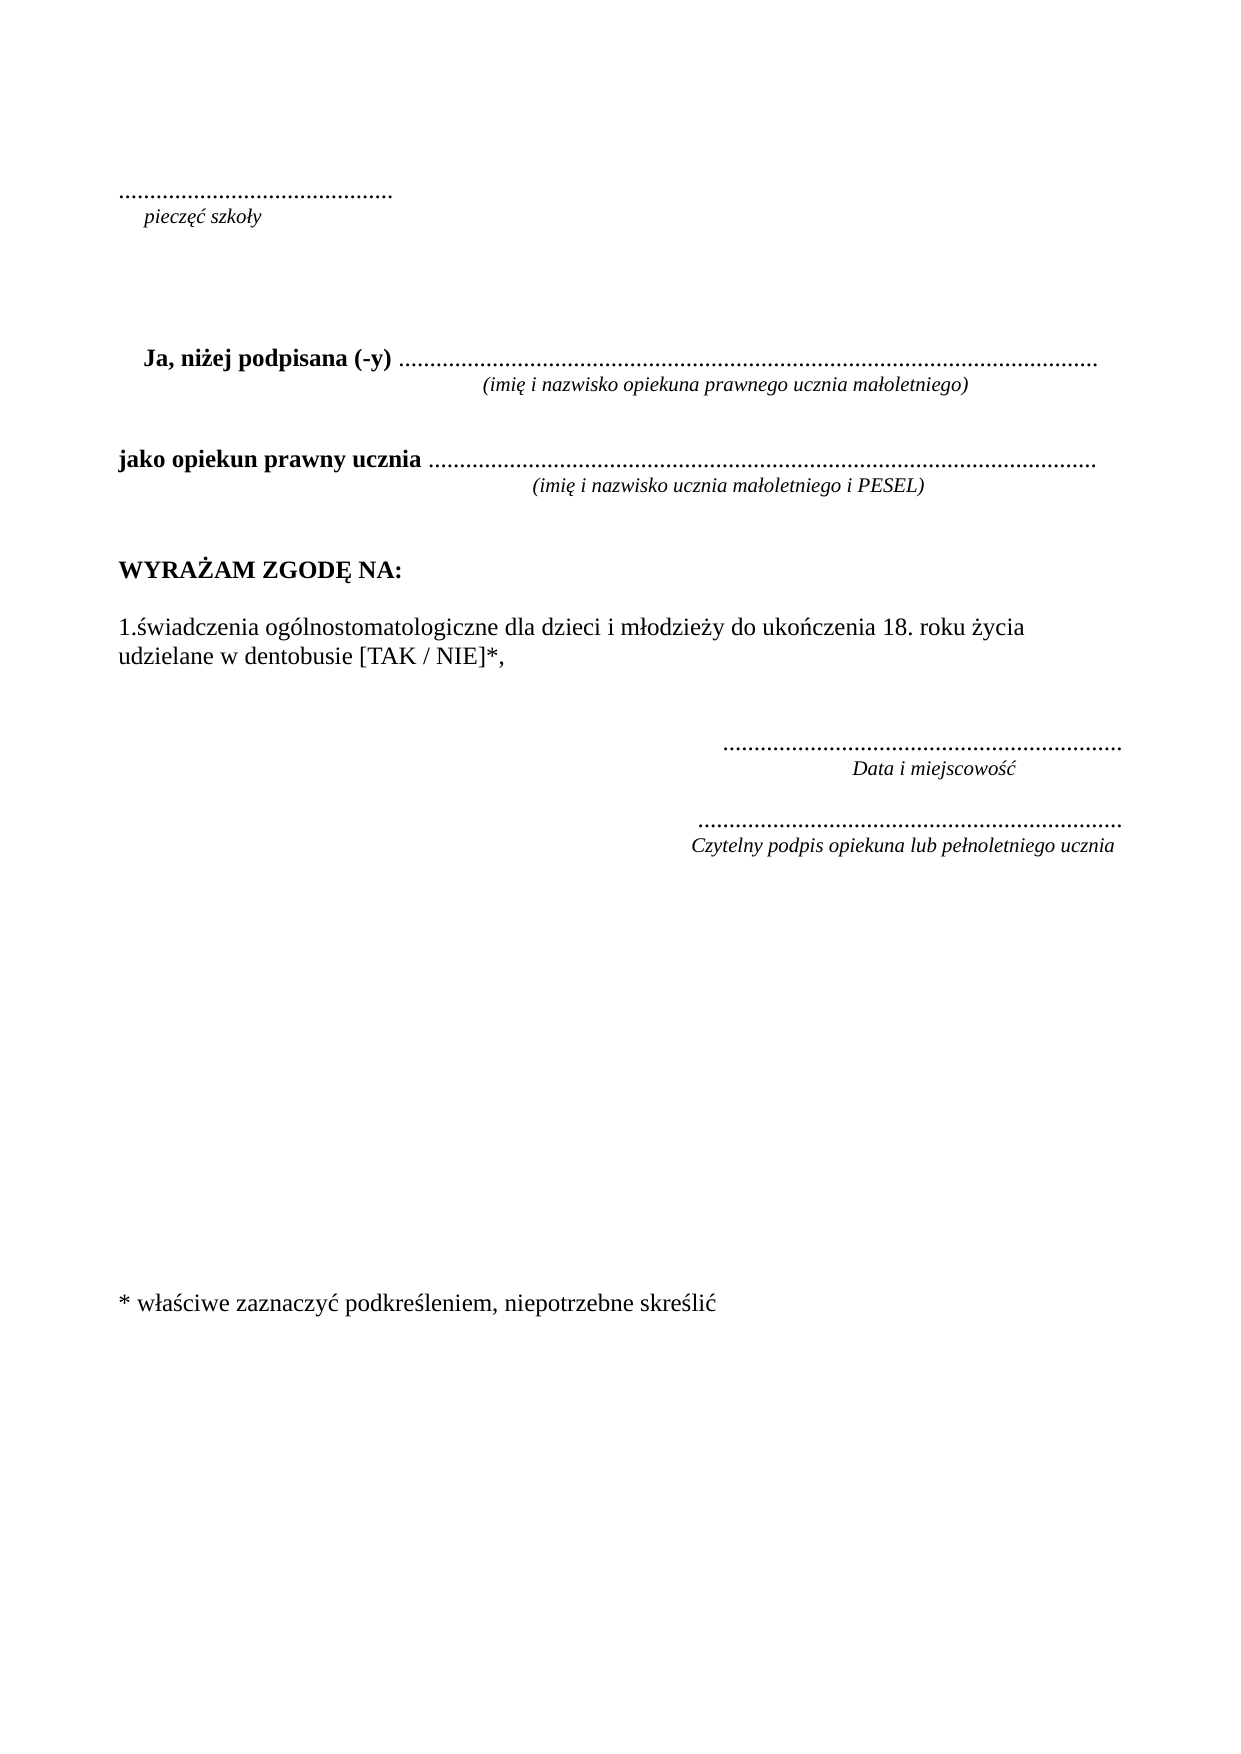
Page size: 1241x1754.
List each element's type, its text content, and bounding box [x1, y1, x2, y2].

text udzielane w dentobusie [TAK / NIE]*, [118, 641, 1122, 670]
text * właściwe zaznaczyć podkreśleniem, niepotrzebne skreślić [118, 1288, 1122, 1317]
text ............................................ [118, 176, 1122, 204]
text 1.świadczenia ogólnostomatologiczne dla dzieci i młodzieży do ukończenia 18. roku życia [118, 612, 1122, 641]
text pieczęć szkoły [118, 204, 1122, 228]
text (imię i nazwisko ucznia małoletniego i PESEL) [118, 473, 1122, 497]
text Data i miejscowość [118, 756, 1122, 780]
text (imię i nazwisko opiekuna prawnego ucznia małoletniego) [118, 372, 1122, 396]
text ................................................................ [118, 727, 1122, 756]
text Czytelny podpis opiekuna lub pełnoletniego ucznia [118, 833, 1122, 857]
text .................................................................... [118, 804, 1122, 833]
text Ja, niżej podpisana (-y) ................................................................................................................ [118, 343, 1122, 372]
text jako opiekun prawny ucznia ........................................................................................................... [118, 444, 1122, 473]
text WYRAŻAM ZGODĘ NA: [118, 555, 1122, 583]
